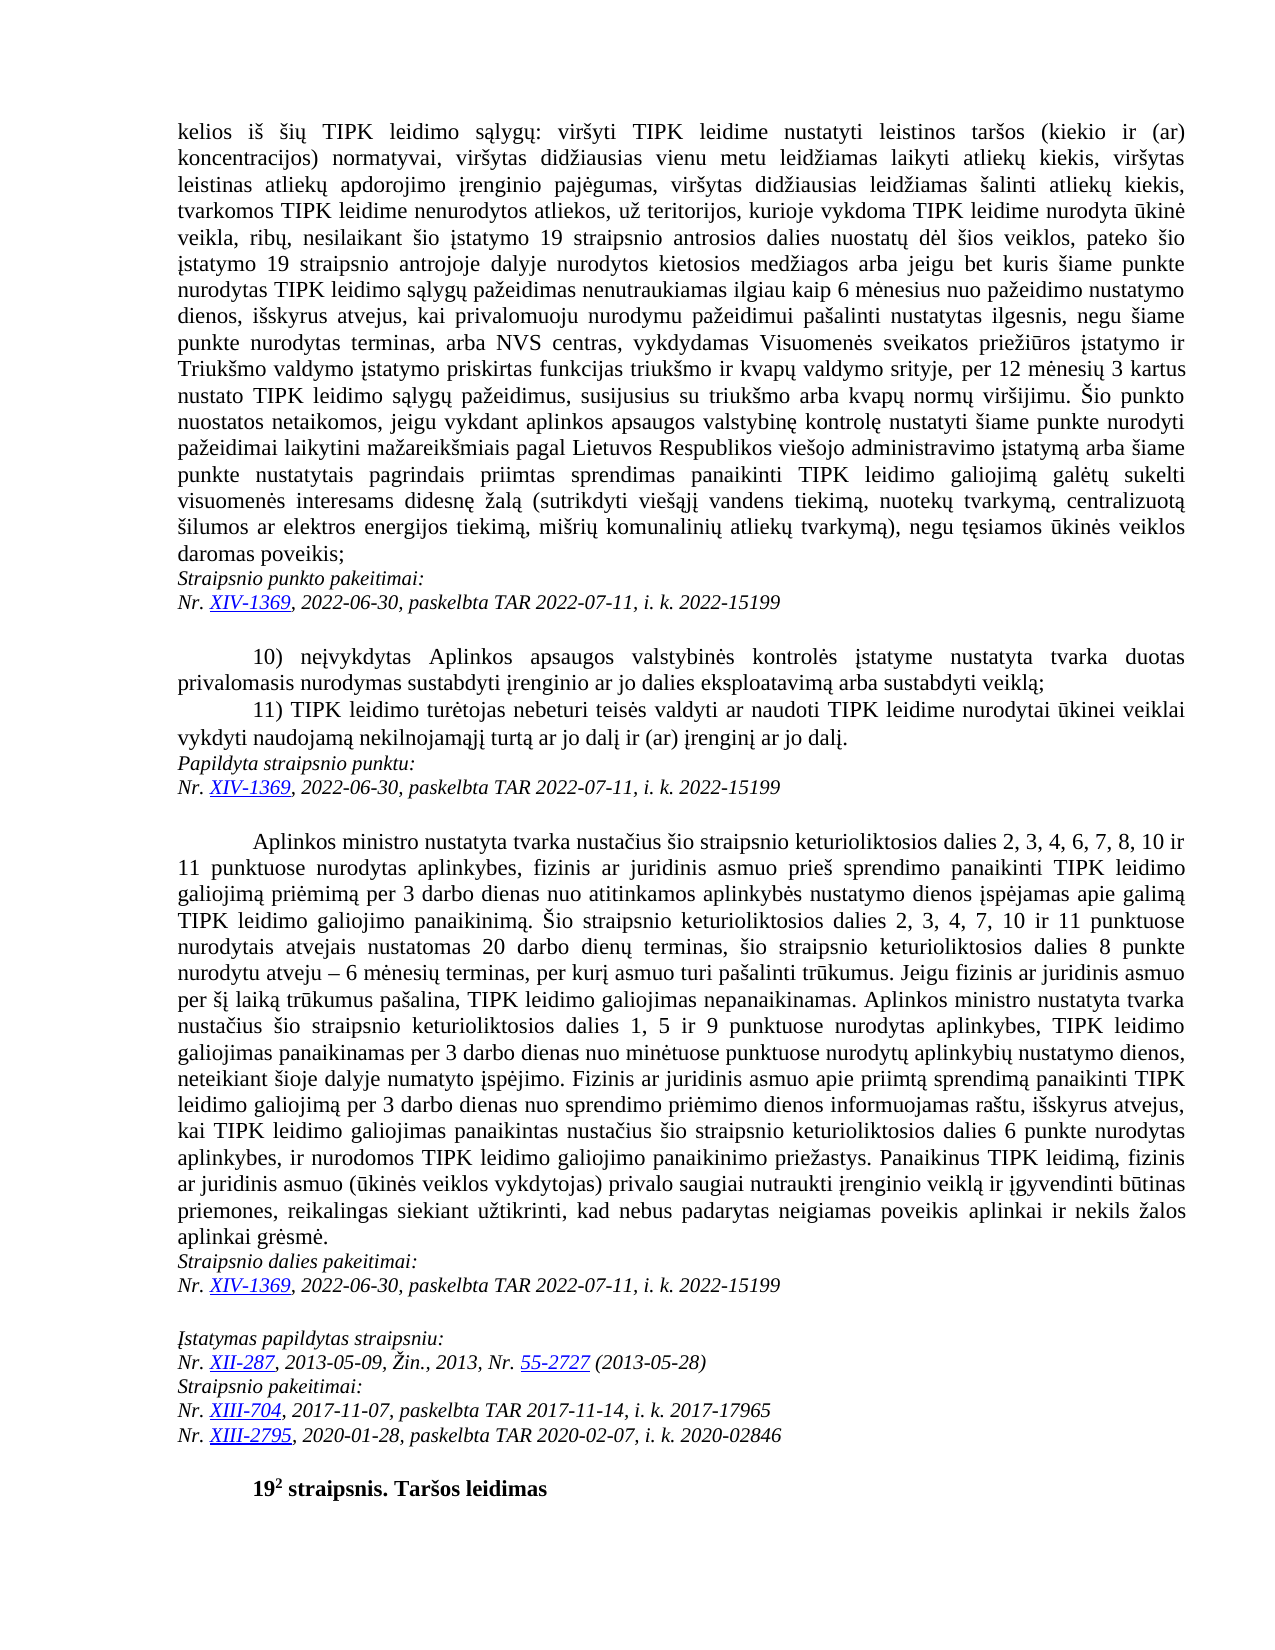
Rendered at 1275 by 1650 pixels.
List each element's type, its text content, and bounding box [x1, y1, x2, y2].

text Nr. XIII-704, 2017-11-07, paskelbta TAR 2017-11-14, i. k. 2017-17965 [177, 1398, 1186, 1422]
text Nr. XIII-2795, 2020-01-28, paskelbta TAR 2020-02-07, i. k. 2020-02846 [177, 1422, 1186, 1447]
text kelios iš šių TIPK leidimo sąlygų: viršyti TIPK leidime nustatyti leistinos taršos (kiekio ir (ar) koncentracijos) normatyvai, viršytas didžiausias vienu metu leidžiamas laikyti atliekų kiekis, viršytas leistinas atliekų apdorojimo įrenginio pajėgumas, viršytas didžiausias leidžiamas šalinti atliekų kiekis, tvarkomos TIPK leidime nenurodytos atliekos, už teritorijos, kurioje vykdoma TIPK leidime nurodyta ūkinė veikla, ribų, nesilaikant šio įstatymo 19 straipsnio antrosios dalies nuostatų dėl šios veiklos, pateko šio įstatymo 19 straipsnio antrojoje dalyje nurodytos kietosios medžiagos arba jeigu bet kuris šiame punkte nurodytas TIPK leidimo sąlygų pažeidimas nenutraukiamas ilgiau kaip 6 mėnesius nuo pažeidimo nustatymo dienos, išskyrus atvejus, kai privalomuoju nurodymu pažeidimui pašalinti nustatytas ilgesnis, negu šiame punkte nurodytas terminas, arba NVS centras, vykdydamas Visuomenės sveikatos priežiūros įstatymo ir Triukšmo valdymo įstatymo priskirtas funkcijas triukšmo ir kvapų valdymo srityje, per 12 mėnesių 3 kartus nustato TIPK leidimo sąlygų pažeidimus, susijusius su triukšmo arba kvapų normų viršijimu. Šio punkto nuostatos netaikomos, jeigu vykdant aplinkos apsaugos valstybinę kontrolę nustatyti šiame punkte nurodyti pažeidimai laikytini mažareikšmiais pagal Lietuvos Respublikos viešojo administravimo įstatymą arba šiame punkte nustatytais pagrindais priimtas sprendimas panaikinti TIPK leidimo galiojimą galėtų sukelti visuomenės interesams didesnę žalą (sutrikdyti viešąjį vandens tiekimą, nuotekų tvarkymą, centralizuotą šilumos ar elektros energijos tiekimą, mišrių komunalinių atliekų tvarkymą), negu tęsiamos ūkinės veiklos daromas poveikis; [177, 118, 1186, 566]
text Straipsnio dalies pakeitimai: [177, 1249, 1186, 1273]
text Nr. XIV-1369, 2022-06-30, paskelbta TAR 2022-07-11, i. k. 2022-15199 [177, 590, 1186, 614]
text Straipsnio pakeitimai: [177, 1374, 1186, 1398]
text Straipsnio punkto pakeitimai: [177, 566, 1186, 590]
text Papildyta straipsnio punktu: [177, 751, 1186, 775]
text 192 straipsnis. Taršos leidimas [177, 1475, 1186, 1502]
text 10) neįvykdytas Aplinkos apsaugos valstybinės kontrolės įstatyme nustatyta tvarka duotas privalomasis nurodymas sustabdyti įrenginio ar jo dalies eksploatavimą arba sustabdyti veiklą; [177, 643, 1186, 696]
text Nr. XIV-1369, 2022-06-30, paskelbta TAR 2022-07-11, i. k. 2022-15199 [177, 775, 1186, 799]
text Įstatymas papildytas straipsniu: [177, 1326, 1186, 1350]
text Nr. XIV-1369, 2022-06-30, paskelbta TAR 2022-07-11, i. k. 2022-15199 [177, 1273, 1186, 1297]
text Nr. XII-287, 2013-05-09, Žin., 2013, Nr. 55-2727 (2013-05-28) [177, 1350, 1186, 1374]
text Aplinkos ministro nustatyta tvarka nustačius šio straipsnio keturioliktosios dalies 2, 3, 4, 6, 7, 8, 10 ir 11 punktuose nurodytas aplinkybes, fizinis ar juridinis asmuo prieš sprendimo panaikinti TIPK leidimo galiojimą priėmimą per 3 darbo dienas nuo atitinkamos aplinkybės nustatymo dienos įspėjamas apie galimą TIPK leidimo galiojimo panaikinimą. Šio straipsnio keturioliktosios dalies 2, 3, 4, 7, 10 ir 11 punktuose nurodytais atvejais nustatomas 20 darbo dienų terminas, šio straipsnio keturioliktosios dalies 8 punkte nurodytu atveju – 6 mėnesių terminas, per kurį asmuo turi pašalinti trūkumus. Jeigu fizinis ar juridinis asmuo per šį laiką trūkumus pašalina, TIPK leidimo galiojimas nepanaikinamas. Aplinkos ministro nustatyta tvarka nustačius šio straipsnio keturioliktosios dalies 1, 5 ir 9 punktuose nurodytas aplinkybes, TIPK leidimo galiojimas panaikinamas per 3 darbo dienas nuo minėtuose punktuose nurodytų aplinkybių nustatymo dienos, neteikiant šioje dalyje numatyto įspėjimo. Fizinis ar juridinis asmuo apie priimtą sprendimą panaikinti TIPK leidimo galiojimą per 3 darbo dienas nuo sprendimo priėmimo dienos informuojamas raštu, išskyrus atvejus, kai TIPK leidimo galiojimas panaikintas nustačius šio straipsnio keturioliktosios dalies 6 punkte nurodytas aplinkybes, ir nurodomos TIPK leidimo galiojimo panaikinimo priežastys. Panaikinus TIPK leidimą, fizinis ar juridinis asmuo (ūkinės veiklos vykdytojas) privalo saugiai nutraukti įrenginio veiklą ir įgyvendinti būtinas priemones, reikalingas siekiant užtikrinti, kad nebus padarytas neigiamas poveikis aplinkai ir nekils žalos aplinkai grėsmė. [177, 828, 1186, 1249]
text 11) TIPK leidimo turėtojas nebeturi teisės valdyti ar naudoti TIPK leidime nurodytai ūkinei veiklai vykdyti naudojamą nekilnojamąjį turtą ar jo dalį ir (ar) įrenginį ar jo dalį. [177, 696, 1186, 751]
